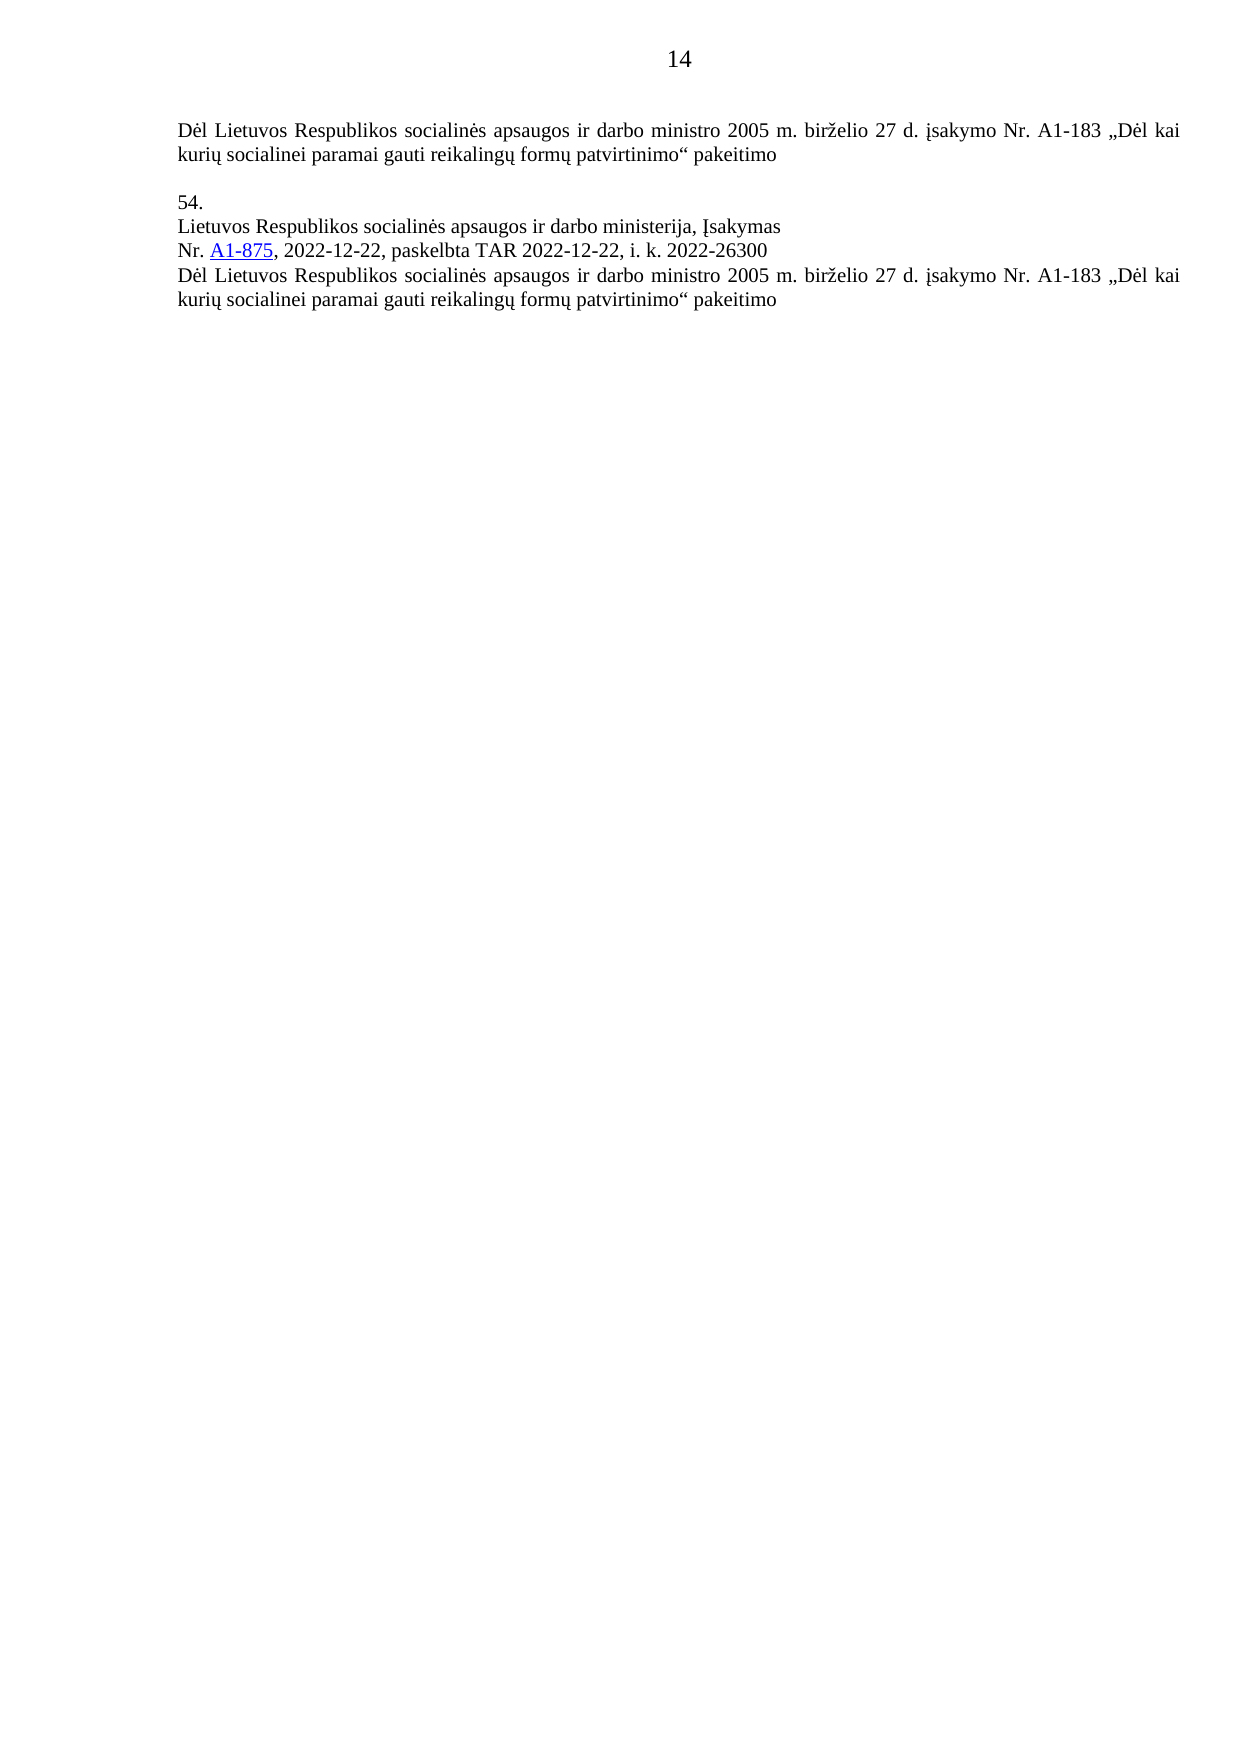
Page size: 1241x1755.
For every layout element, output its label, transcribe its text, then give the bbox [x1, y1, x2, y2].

text Nr. A1-875, 2022-12-22, paskelbta TAR 2022-12-22, i. k. 2022-26300 [177, 238, 1181, 262]
text 54. [177, 190, 1181, 214]
text Dėl Lietuvos Respublikos socialinės apsaugos ir darbo ministro 2005 m. birželio 27 d. įsakymo Nr. A1-183 „Dėl kai kurių socialinei paramai gauti reikalingų formų patvirtinimo“ pakeitimo [177, 118, 1181, 166]
text Lietuvos Respublikos socialinės apsaugos ir darbo ministerija, Įsakymas [177, 214, 1181, 238]
text Dėl Lietuvos Respublikos socialinės apsaugos ir darbo ministro 2005 m. birželio 27 d. įsakymo Nr. A1-183 „Dėl kai kurių socialinei paramai gauti reikalingų formų patvirtinimo“ pakeitimo [177, 262, 1181, 311]
